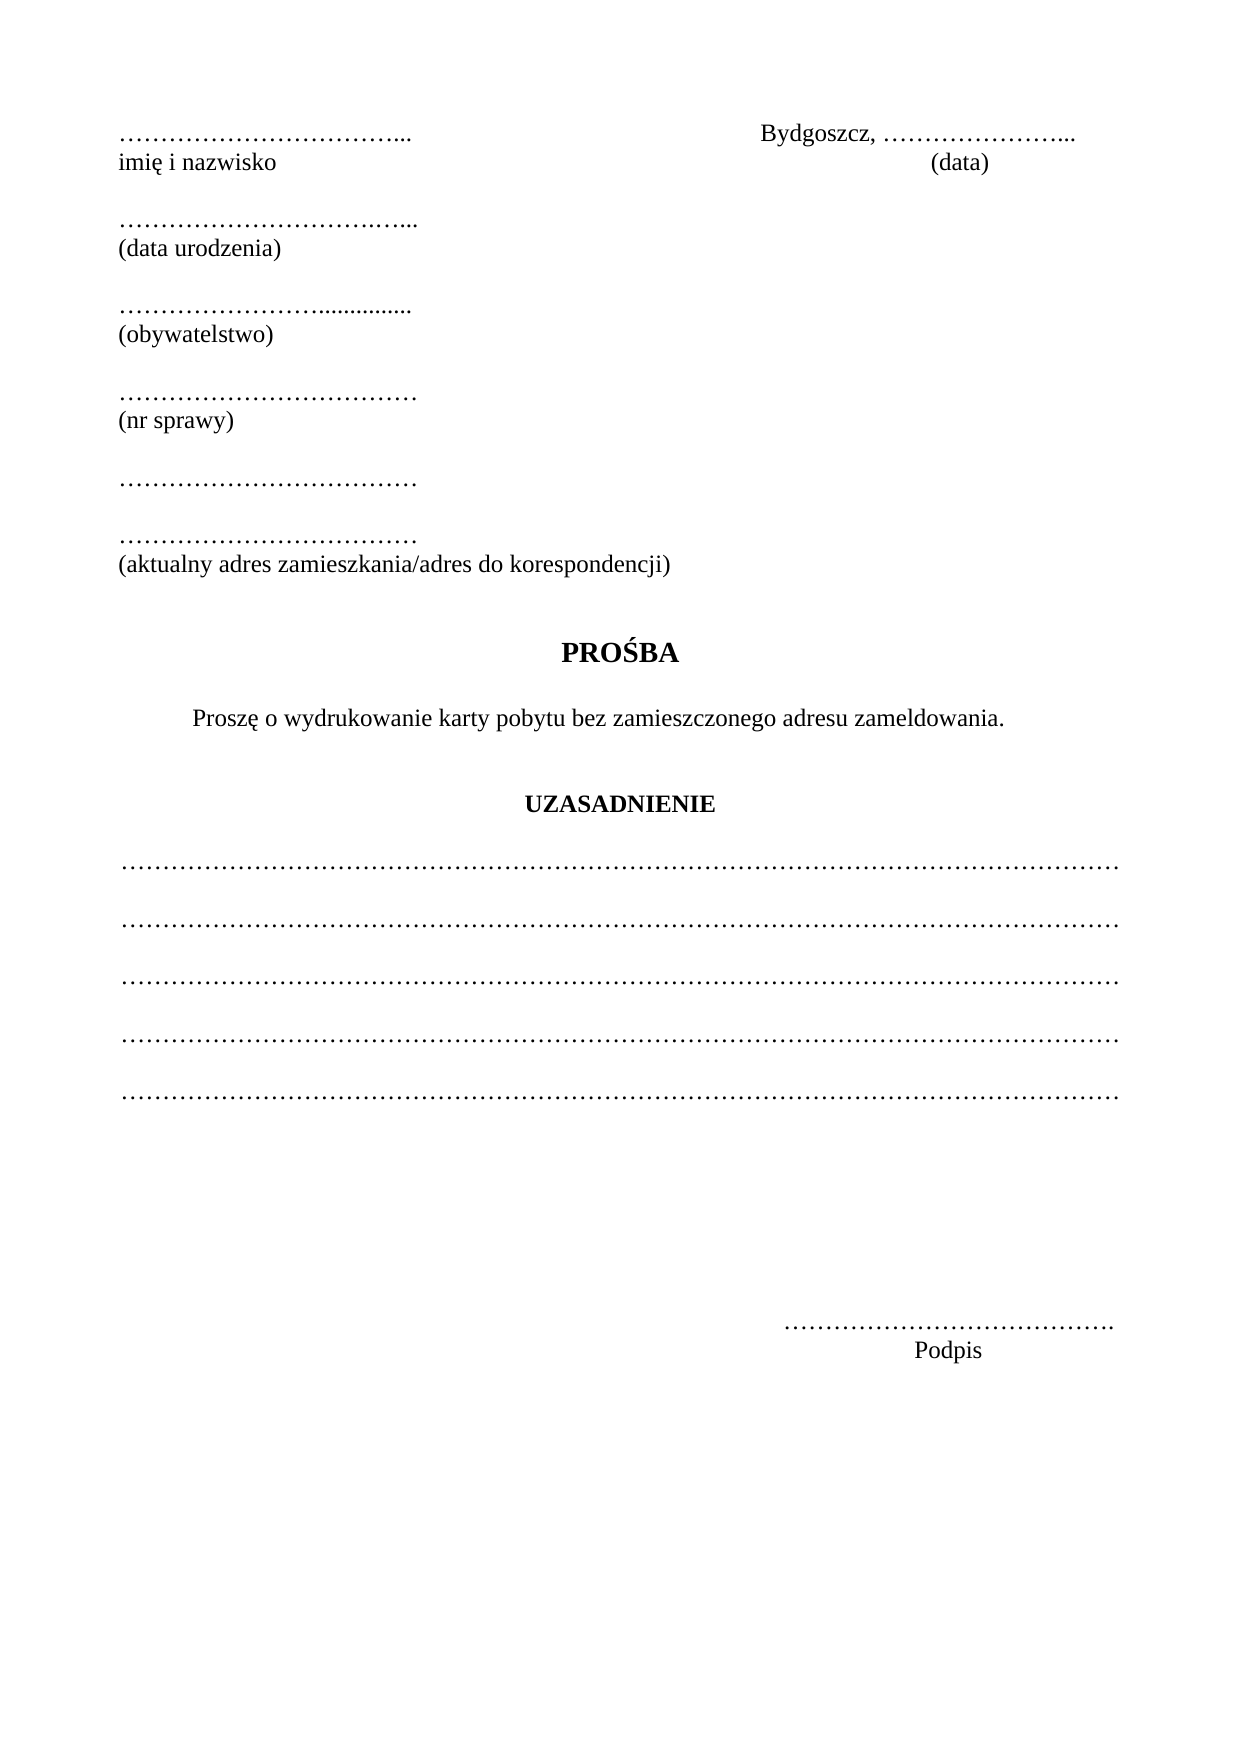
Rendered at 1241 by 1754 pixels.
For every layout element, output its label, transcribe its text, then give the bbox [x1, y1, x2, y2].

text (nr sprawy) [118, 406, 1122, 434]
text ……………………………... Bydgoszcz, …………………... [118, 118, 1122, 147]
text Podpis [118, 1335, 1122, 1364]
text Proszę o wydrukowanie karty pobytu bez zamieszczonego adresu zameldowania. [118, 703, 1122, 731]
text …………………………………………………………………………………………………………………………………………………………………………………………………………………………………………………………………………………………………………………………………………………………………………………………………………………………………………………………………………………………………………………………………………………… [118, 846, 1122, 1105]
text (data urodzenia) [118, 233, 1122, 262]
text ……………………............... [118, 291, 1122, 319]
text ……………………………… [118, 377, 1122, 406]
text (obywatelstwo) [118, 319, 1122, 348]
text …………………………………. [118, 1306, 1122, 1335]
text (aktualny adres zamieszkania/adres do korespondencji) [118, 549, 1122, 578]
text imię i nazwisko (data) [118, 147, 1122, 176]
text UZASADNIENIE [118, 789, 1122, 818]
text PROŚBA [118, 636, 1122, 669]
text ……………………………… [118, 521, 1122, 549]
text ………………………….…... [118, 204, 1122, 233]
text ……………………………… [118, 463, 1122, 492]
